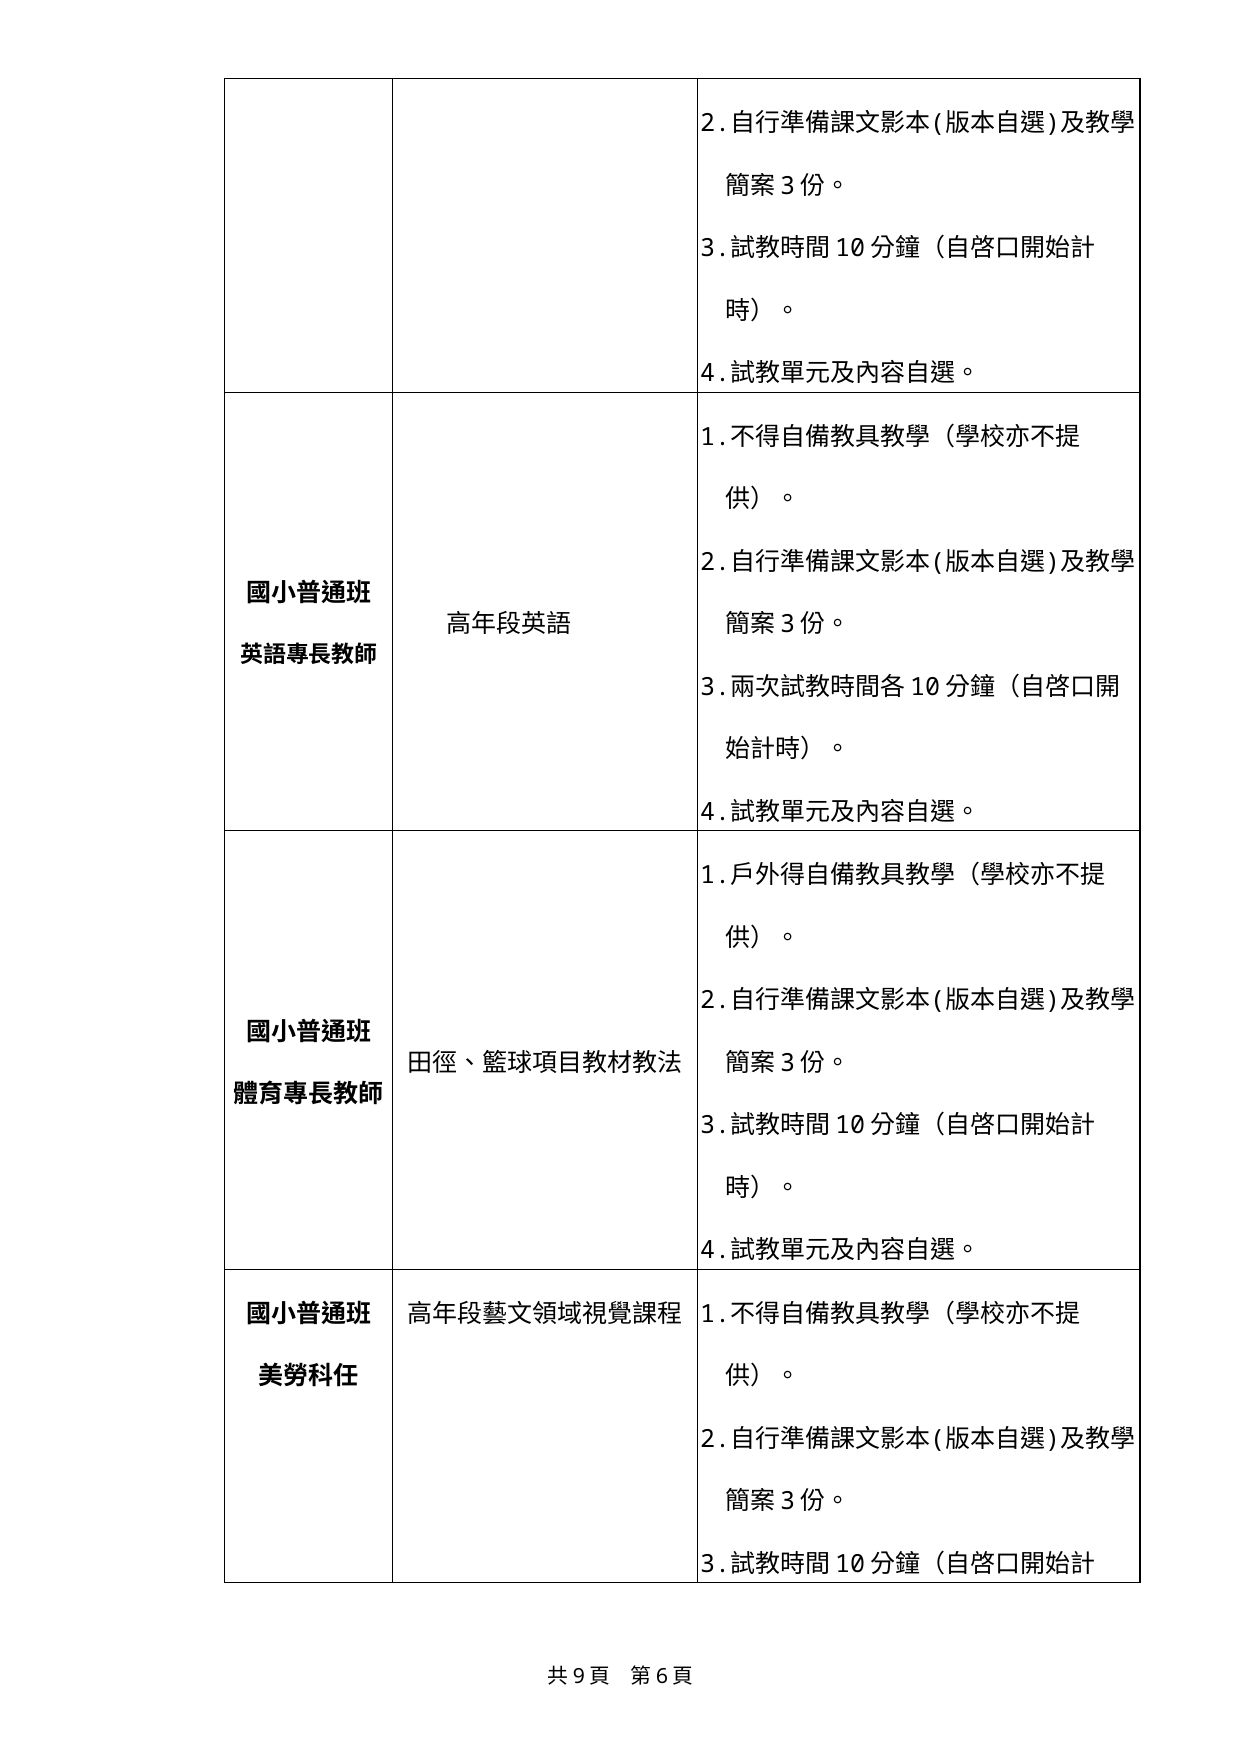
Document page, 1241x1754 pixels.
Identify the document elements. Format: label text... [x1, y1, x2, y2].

table_cell 國小普通班 美勞科任 [225, 1270, 392, 1582]
table_cell 高年段藝文領域視覺課程 [393, 1270, 697, 1582]
table_cell 1.不得自備教具教學（學校亦不提供）。 2.自行準備課文影本(版本自選)及教學簡案3份。 3.試教時間10分鐘（自啓口開始計 [698, 1270, 1139, 1582]
table_cell 1.戶外得自備教具教學（學校亦不提供）。 2.自行準備課文影本(版本自選)及教學簡案3份。 3.試教時間10分鐘（自啓口開始計時）。 4.試教單元及內容自選。 [698, 831, 1139, 1269]
table_cell 2.自行準備課文影本(版本自選)及教學簡案3份。 3.試教時間10分鐘（自啓口開始計時）。 4.試教單元及內容自選。 [698, 79, 1139, 392]
table_cell [393, 79, 697, 392]
table_cell [225, 79, 392, 392]
table_cell 高年段英語 [393, 393, 697, 830]
table_cell 國小普通班 體育專長教師 [225, 831, 392, 1269]
table_cell 1.不得自備教具教學（學校亦不提供）。 2.自行準備課文影本(版本自選)及教學簡案3份。 3.兩次試教時間各10分鐘（自啓口開始計時）。 4.試教單元及內容自選。 [698, 393, 1139, 830]
table_cell 田徑、籃球項目教材教法 [393, 831, 697, 1269]
table_cell 國小普通班 英語專長教師 [225, 393, 392, 830]
